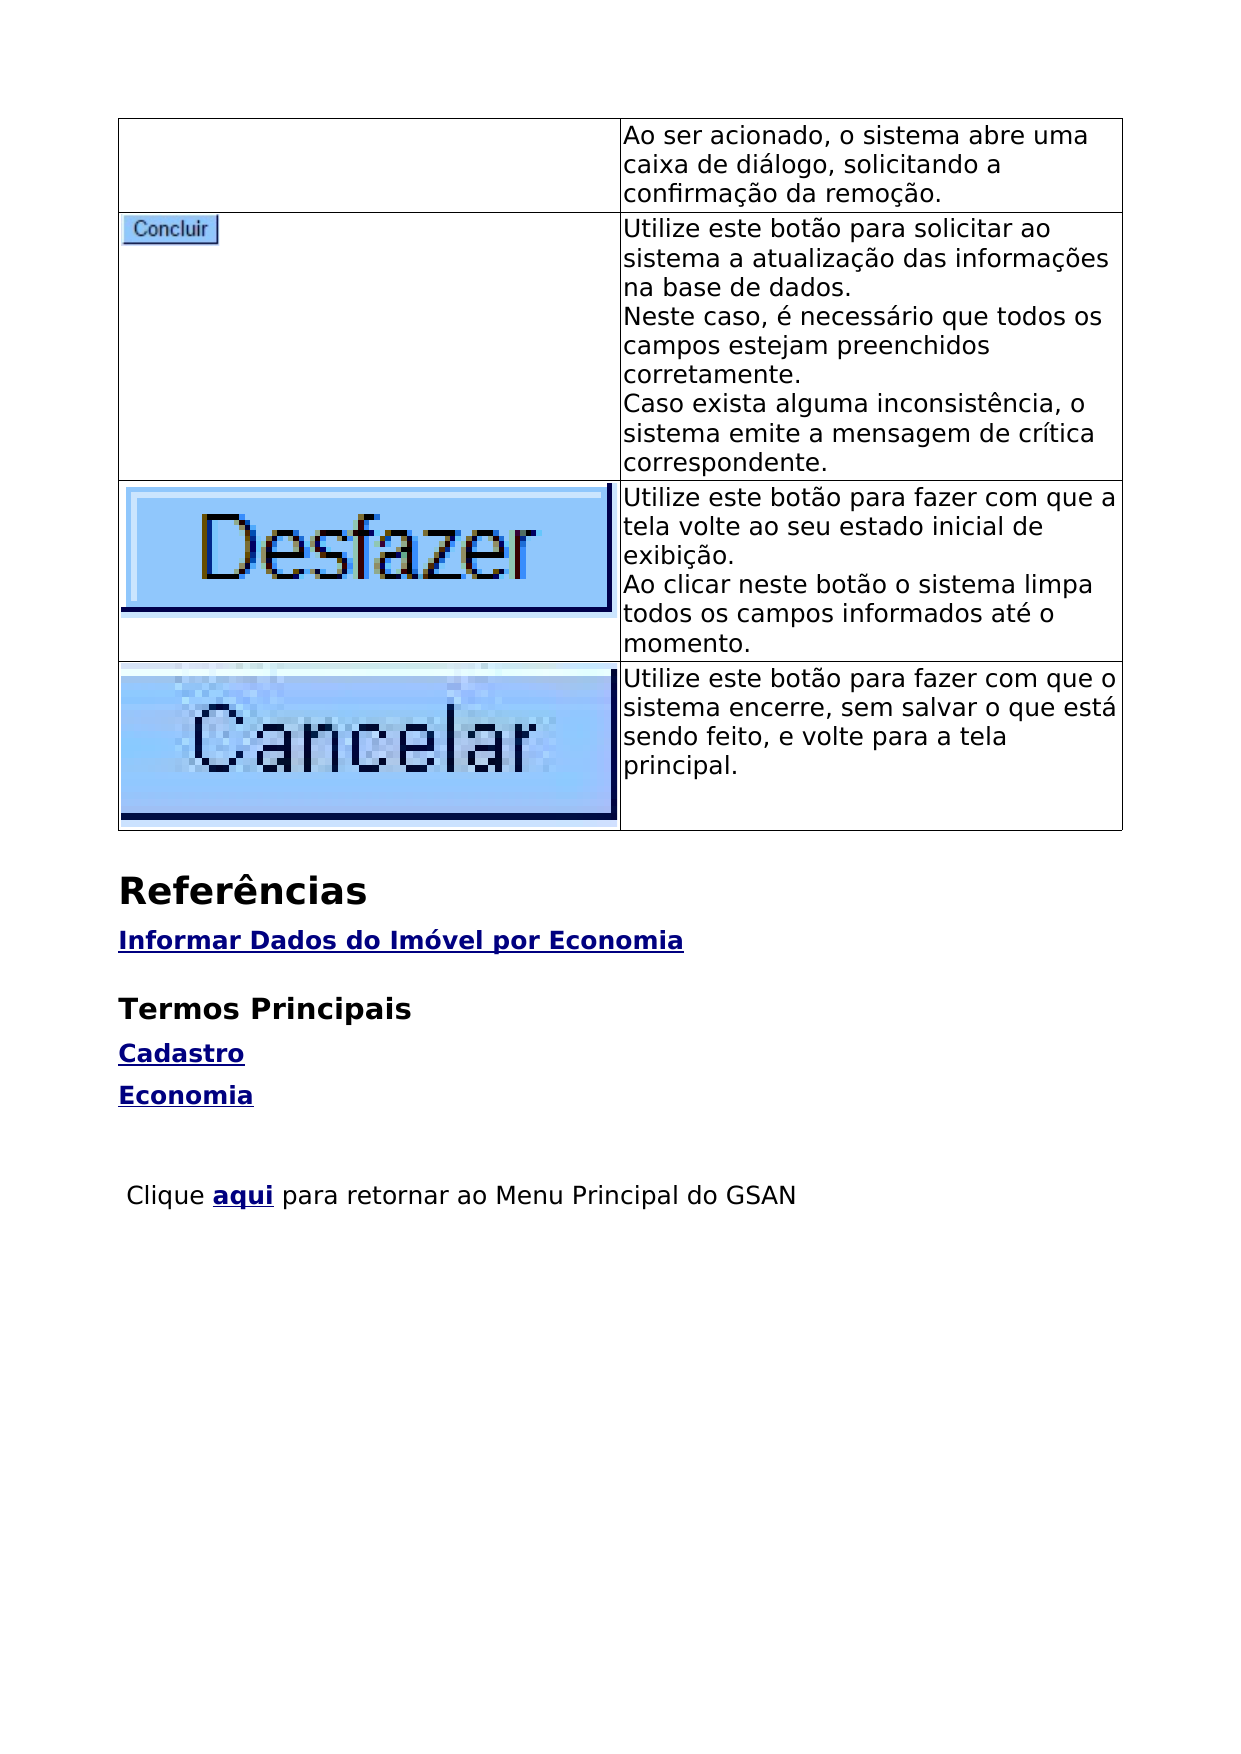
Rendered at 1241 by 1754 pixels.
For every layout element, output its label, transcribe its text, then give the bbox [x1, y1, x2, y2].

table_cell [119, 662, 620, 830]
table_cell Ao ser acionado, o sistema abre uma caixa de diálogo, solicitando a confirmação da remoção. [621, 119, 1122, 212]
text Economia [118, 1081, 1122, 1110]
picture [121, 663, 618, 827]
text Cadastro [118, 1039, 1122, 1068]
picture [121, 483, 618, 618]
text Clique aqui para retornar ao Menu Principal do GSAN [118, 1122, 1122, 1210]
table_cell [119, 481, 620, 661]
table_cell Utilize este botão para fazer com que a tela volte ao seu estado inicial de exibição. Ao clicar neste botão o sistema limpa todos os campos informados até o momento. [621, 481, 1122, 661]
subtitle Termos Principais [118, 993, 1122, 1027]
table_cell [119, 119, 620, 212]
table_cell Utilize este botão para solicitar ao sistema a atualização das informações na base de dados. Neste caso, é necessário que todos os campos estejam preenchidos corretamente. Caso exista alguma inconsistência, o sistema emite a mensagem de crítica correspondente. [621, 213, 1122, 480]
text Informar Dados do Imóvel por Economia [118, 926, 1122, 955]
table_cell [119, 213, 620, 480]
picture [121, 214, 220, 246]
table_cell Utilize este botão para fazer com que o sistema encerre, sem salvar o que está sendo feito, e volte para a tela principal. [621, 662, 1122, 830]
subtitle Referências [118, 870, 1122, 913]
